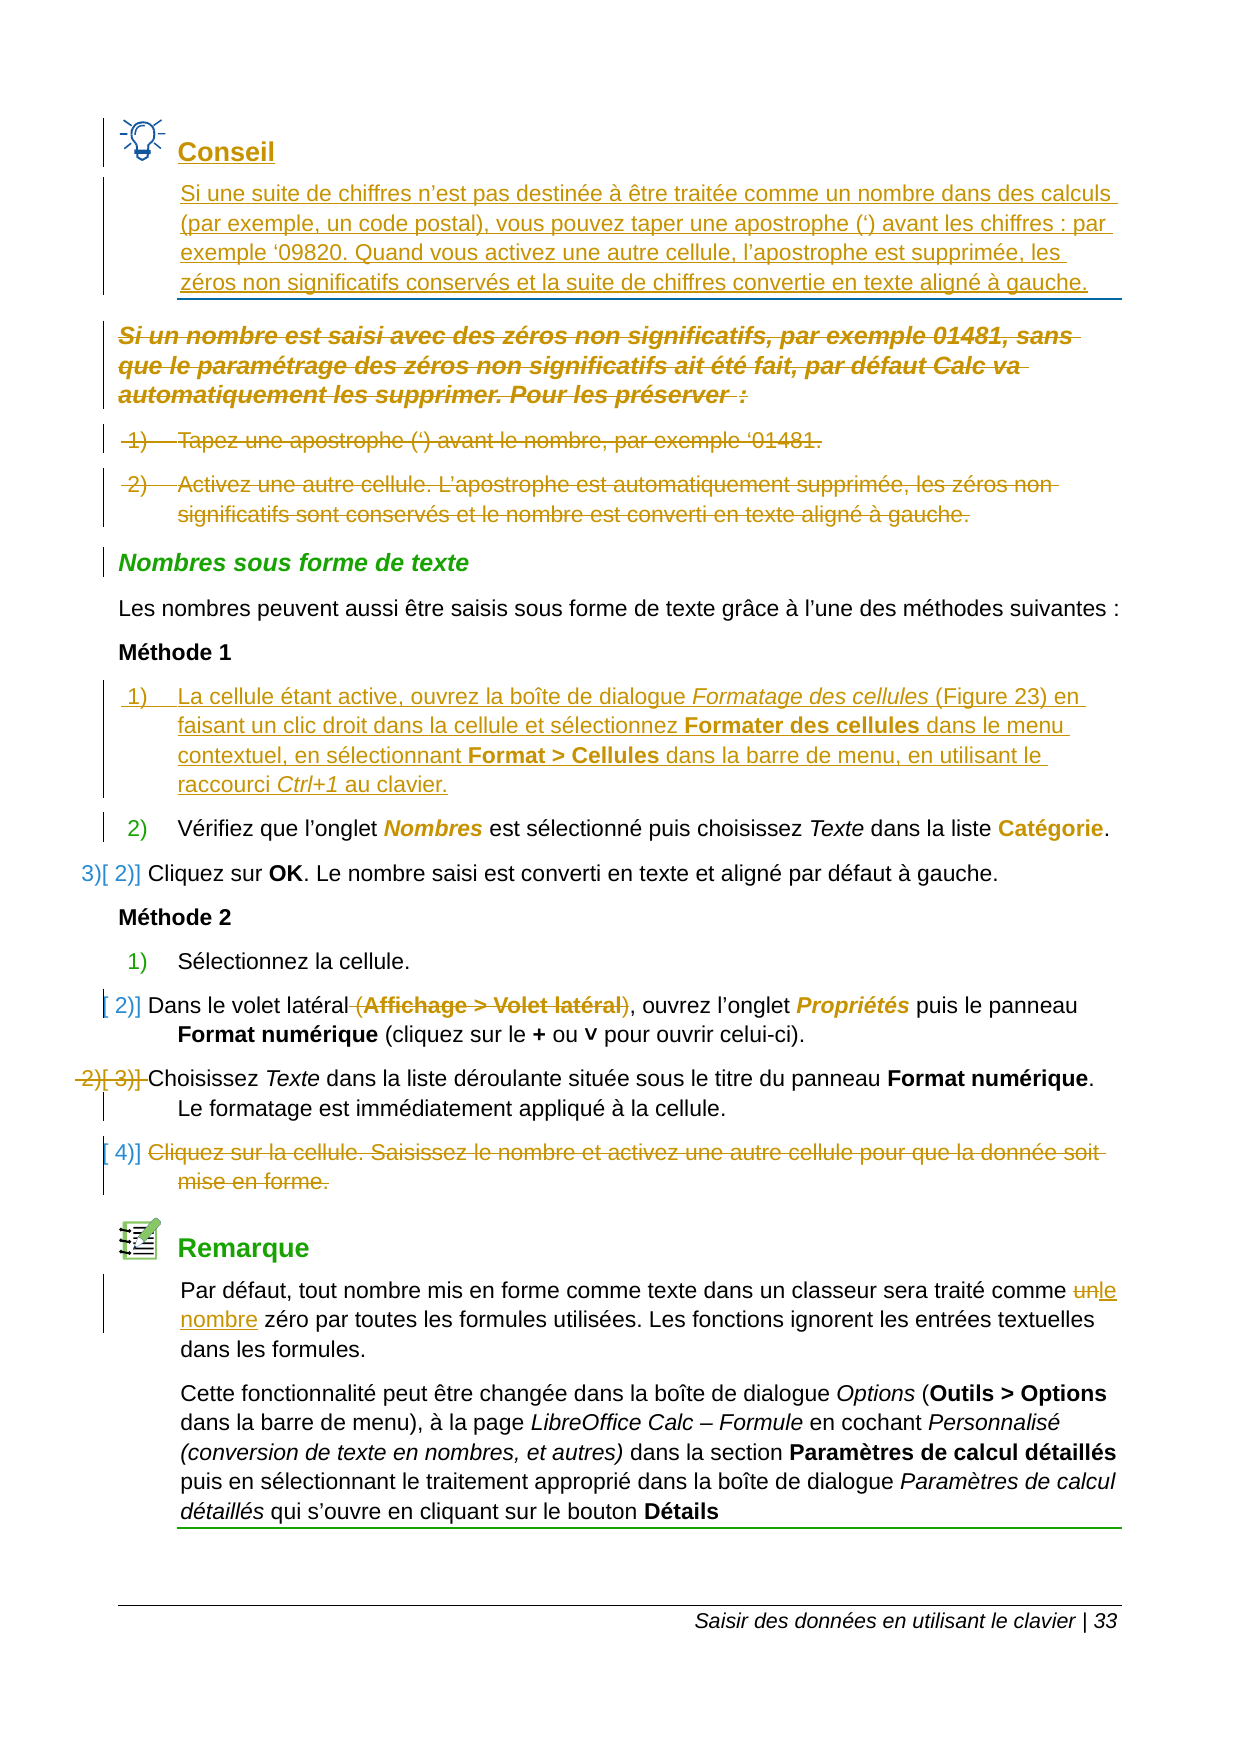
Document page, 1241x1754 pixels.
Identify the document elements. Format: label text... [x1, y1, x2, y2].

text Cette fonctionnalité peut être changée dans la boîte de dialogue Options (Outils > Options dans la barre de menu), à la page LibreOffice Calc – Formule en cochant Personnalisé (conversion de texte en nombres, et autres) dans la section Paramètres de calcul détaillés puis en sélectionnant le traitement approprié dans la boîte de dialogue Paramètres de calcul détaillés qui s’ouvre en cliquant sur le bouton Détails [177, 1374, 1122, 1527]
subtitle Nombres sous forme de texte [118, 321, 1122, 409]
text Méthode 2 [118, 900, 1122, 930]
list Sélectionnez la cellule. [148, 944, 1122, 974]
list Conseil [118, 118, 1122, 167]
text Les nombres peuvent aussi être saisis sous forme de texte grâce à l’une des méthodes suivantes : [118, 592, 1122, 621]
list Cliquez sur OK. Le nombre saisi est converti en texte et aligné par défaut à gauche. [148, 856, 1122, 886]
list Vérifiez que l’onglet Nombres est sélectionné puis choisissez Texte dans la liste Catégorie. [148, 812, 1122, 842]
text Si une suite de chiffres n’est pas destinée à être traitée comme un nombre dans des calculs (par exemple, un code postal), vous pouvez taper une apostrophe (‘) avant les chiffres : par exemple ‘09820. Quand vous activez une autre cellule, l’apostrophe est supprimée, les zéros non significatifs conservés et la suite de chiffres convertie en texte aligné à gauche. [177, 174, 1122, 298]
text Méthode 1 [118, 636, 1122, 665]
list Choisissez Texte dans la liste déroulante située sous le titre du panneau Format numérique. Le formatage est immédiatement appliqué à la cellule. [148, 1062, 1122, 1121]
list Dans le volet latéral, ouvrez l’onglet Propriétés puis le panneau Format numérique (cliquez sur le + ou ˅ pour ouvrir celui-ci). [148, 988, 1122, 1047]
list La cellule étant active, ouvrez la boîte de dialogue Formatage des cellules (Figure 23) en faisant un clic droit dans la cellule et sélectionnez Formater des cellules dans le menu contextuel, en sélectionnant Format > Cellules dans la barre de menu, en utilisant le raccourci Ctrl+1 au clavier. [148, 680, 1122, 798]
list Remarque [118, 1217, 1122, 1263]
text Par défaut, tout nombre mis en forme comme texte dans un classeur sera traité comme le nombre zéro par toutes les formules utilisées. Les fonctions ignorent les entrées textuelles dans les formules. [177, 1271, 1122, 1362]
